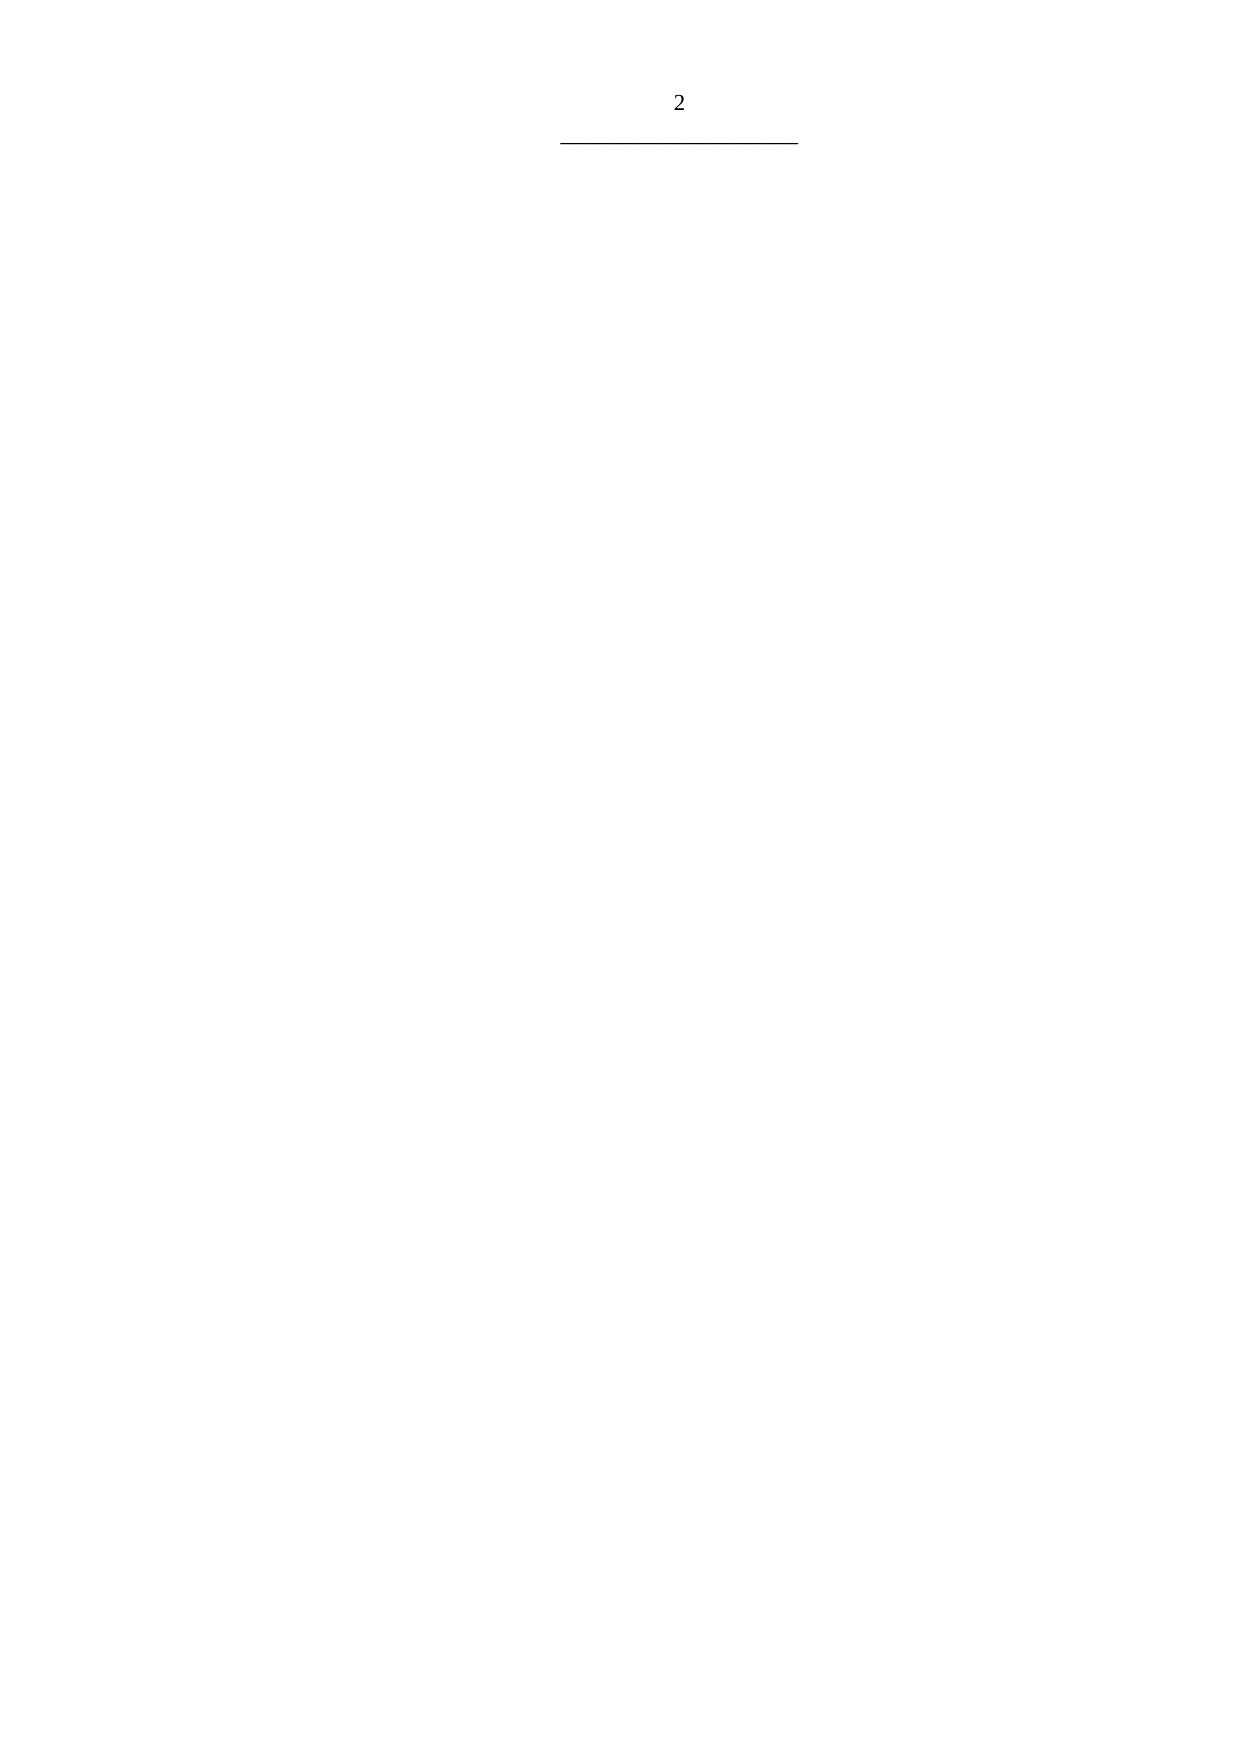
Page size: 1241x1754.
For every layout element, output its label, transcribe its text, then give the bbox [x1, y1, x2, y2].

text ___________________ [177, 118, 1181, 147]
